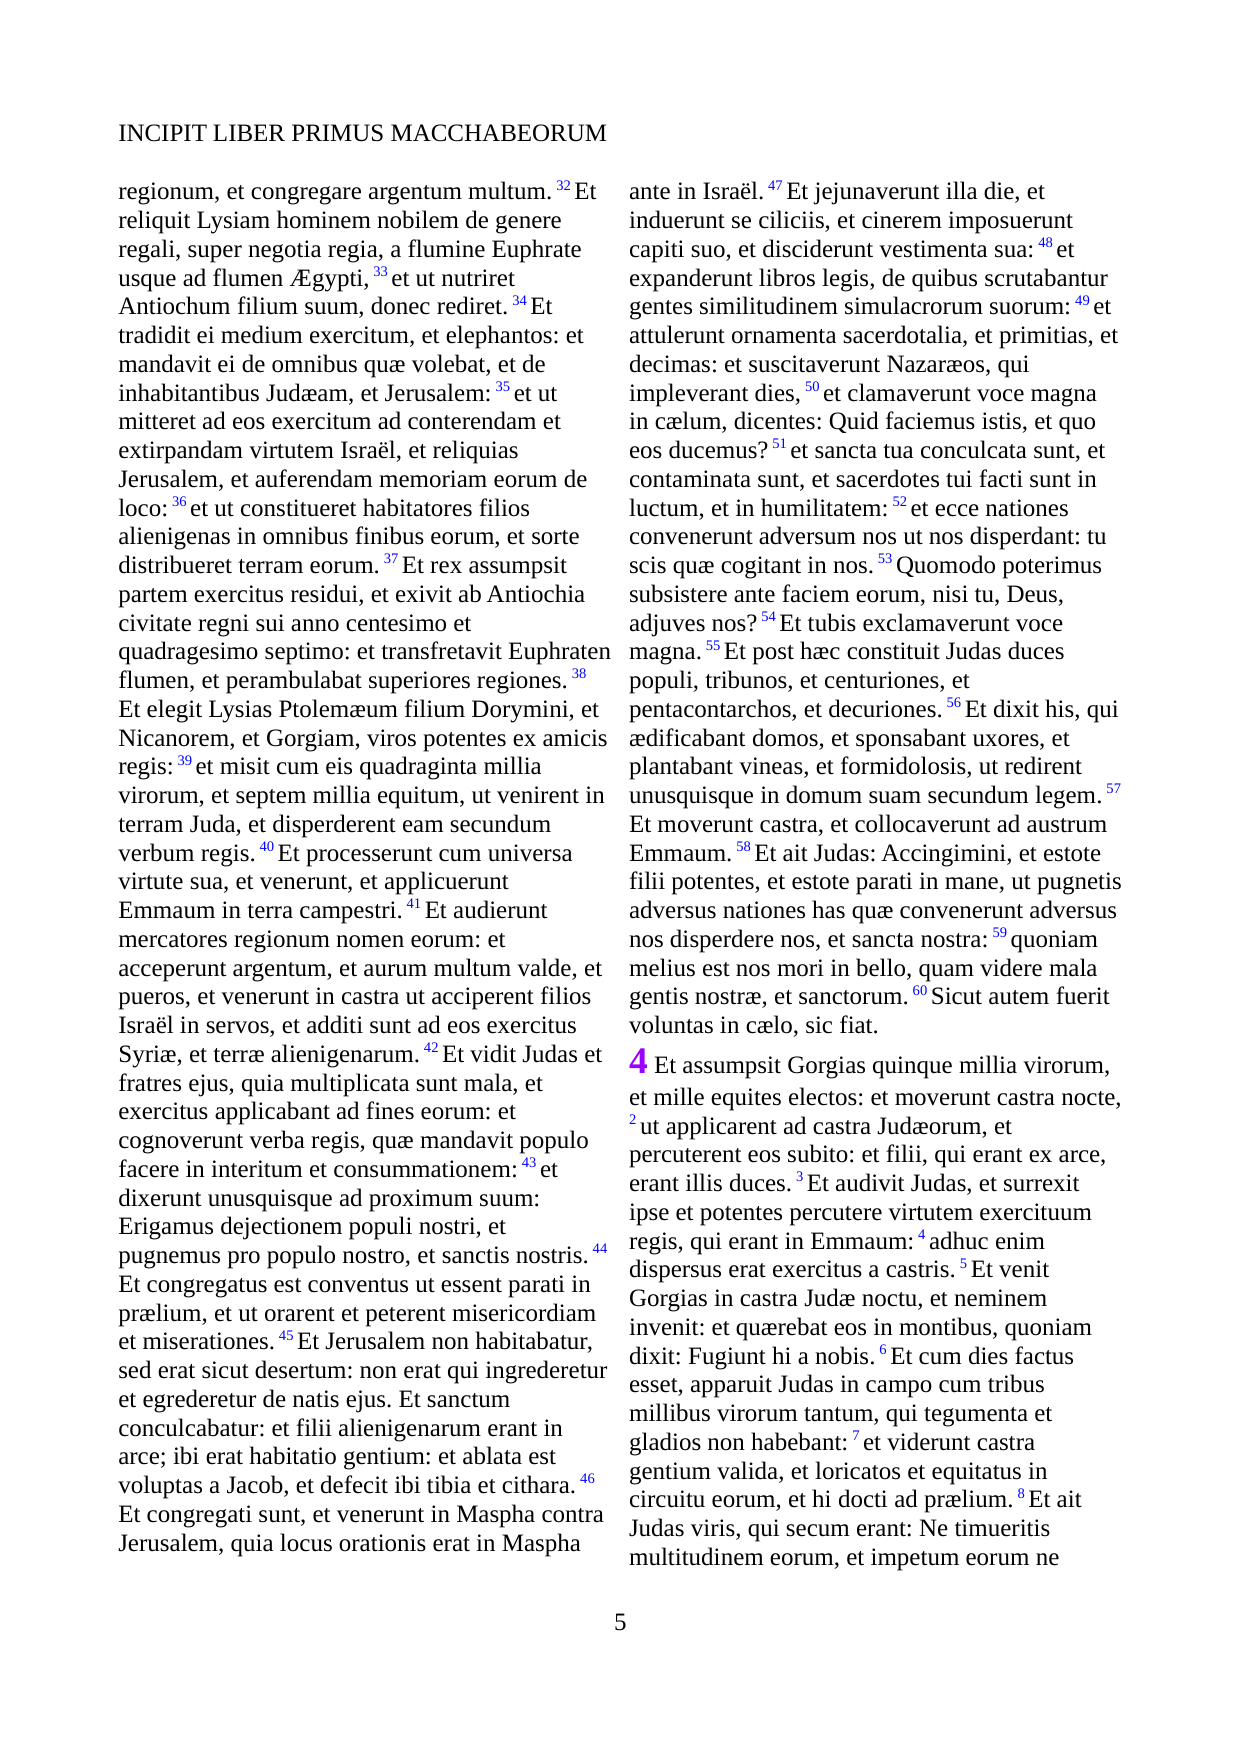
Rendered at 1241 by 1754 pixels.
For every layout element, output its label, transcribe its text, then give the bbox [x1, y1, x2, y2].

text ante in Israël. 47 Et jejunaverunt illa die, et induerunt se ciliciis, et cinerem imposuerunt capiti suo, et disciderunt vestimenta sua: 48 et expanderunt libros legis, de quibus scrutabantur gentes similitudinem simulacrorum suorum: 49 et attulerunt ornamenta sacerdotalia, et primitias, et decimas: et suscitaverunt Nazaræos, qui impleverant dies, 50 et clamaverunt voce magna in cælum, dicentes: Quid faciemus istis, et quo eos ducemus? 51 et sancta tua conculcata sunt, et contaminata sunt, et sacerdotes tui facti sunt in luctum, et in humilitatem: 52 et ecce nationes convenerunt adversum nos ut nos disperdant: tu scis quæ cogitant in nos. 53 Quomodo poterimus subsistere ante faciem eorum, nisi tu, Deus, adjuves nos? 54 Et tubis exclamaverunt voce magna. 55 Et post hæc constituit Judas duces populi, tribunos, et centuriones, et pentacontarchos, et decuriones. 56 Et dixit his, qui ædificabant domos, et sponsabant uxores, et plantabant vineas, et formidolosis, ut redirent unusquisque in domum suam secundum legem. 57 Et moverunt castra, et collocaverunt ad austrum Emmaum. 58 Et ait Judas: Accingimini, et estote filii potentes, et estote parati in mane, ut pugnetis adversus nationes has quæ convenerunt adversus nos disperdere nos, et sancta nostra: 59 quoniam melius est nos mori in bello, quam videre mala gentis nostræ, et sanctorum. 60 Sicut autem fuerit voluntas in cælo, sic fiat. [629, 176, 1122, 1039]
text regionum, et congregare argentum multum. 32 Et reliquit Lysiam hominem nobilem de genere regali, super negotia regia, a flumine Euphrate usque ad flumen Ægypti, 33 et ut nutriret Antiochum filium suum, donec rediret. 34 Et tradidit ei medium exercitum, et elephantos: et mandavit ei de omnibus quæ volebat, et de inhabitantibus Judæam, et Jerusalem: 35 et ut mitteret ad eos exercitum ad conterendam et extirpandam virtutem Israël, et reliquias Jerusalem, et auferendam memoriam eorum de loco: 36 et ut constitueret habitatores filios alienigenas in omnibus finibus eorum, et sorte distribueret terram eorum. 37 Et rex assumpsit partem exercitus residui, et exivit ab Antiochia civitate regni sui anno centesimo et quadragesimo septimo: et transfretavit Euphraten flumen, et perambulabat superiores regiones. 38 Et elegit Lysias Ptolemæum filium Dorymini, et Nicanorem, et Gorgiam, viros potentes ex amicis regis: 39 et misit cum eis quadraginta millia virorum, et septem millia equitum, ut venirent in terram Juda, et disperderent eam secundum verbum regis. 40 Et processerunt cum universa virtute sua, et venerunt, et applicuerunt Emmaum in terra campestri. 41 Et audierunt mercatores regionum nomen eorum: et acceperunt argentum, et aurum multum valde, et pueros, et venerunt in castra ut acciperent filios Israël in servos, et additi sunt ad eos exercitus Syriæ, et terræ alienigenarum. 42 Et vidit Judas et fratres ejus, quia multiplicata sunt mala, et exercitus applicabant ad fines eorum: et cognoverunt verba regis, quæ mandavit populo facere in interitum et consummationem: 43 et dixerunt unusquisque ad proximum suum: Erigamus dejectionem populi nostri, et pugnemus pro populo nostro, et sanctis nostris. 44 Et congregatus est conventus ut essent parati in prælium, et ut orarent et peterent misericordiam et miserationes. 45 Et Jerusalem non habitabatur, sed erat sicut desertum: non erat qui ingrederetur et egrederetur de natis ejus. Et sanctum conculcabatur: et filii alienigenarum erant in arce; ibi erat habitatio gentium: et ablata est voluptas a Jacob, et defecit ibi tibia et cithara. 46 Et congregati sunt, et venerunt in Maspha contra Jerusalem, quia locus orationis erat in Maspha [118, 176, 611, 1556]
text 4 Et assumpsit Gorgias quinque millia virorum, et mille equites electos: et moverunt castra nocte, 2 ut applicarent ad castra Judæorum, et percuterent eos subito: et filii, qui erant ex arce, erant illis duces. 3 Et audivit Judas, et surrexit ipse et potentes percutere virtutem exercituum regis, qui erant in Emmaum: 4 adhuc enim dispersus erat exercitus a castris. 5 Et venit Gorgias in castra Judæ noctu, et neminem invenit: et quærebat eos in montibus, quoniam dixit: Fugiunt hi a nobis. 6 Et cum dies factus esset, apparuit Judas in campo cum tribus millibus virorum tantum, qui tegumenta et gladios non habebant: 7 et viderunt castra gentium valida, et loricatos et equitatus in circuitu eorum, et hi docti ad prælium. 8 Et ait Judas viris, qui secum erant: Ne timueritis multitudinem eorum, et impetum eorum ne [629, 1039, 1122, 1571]
